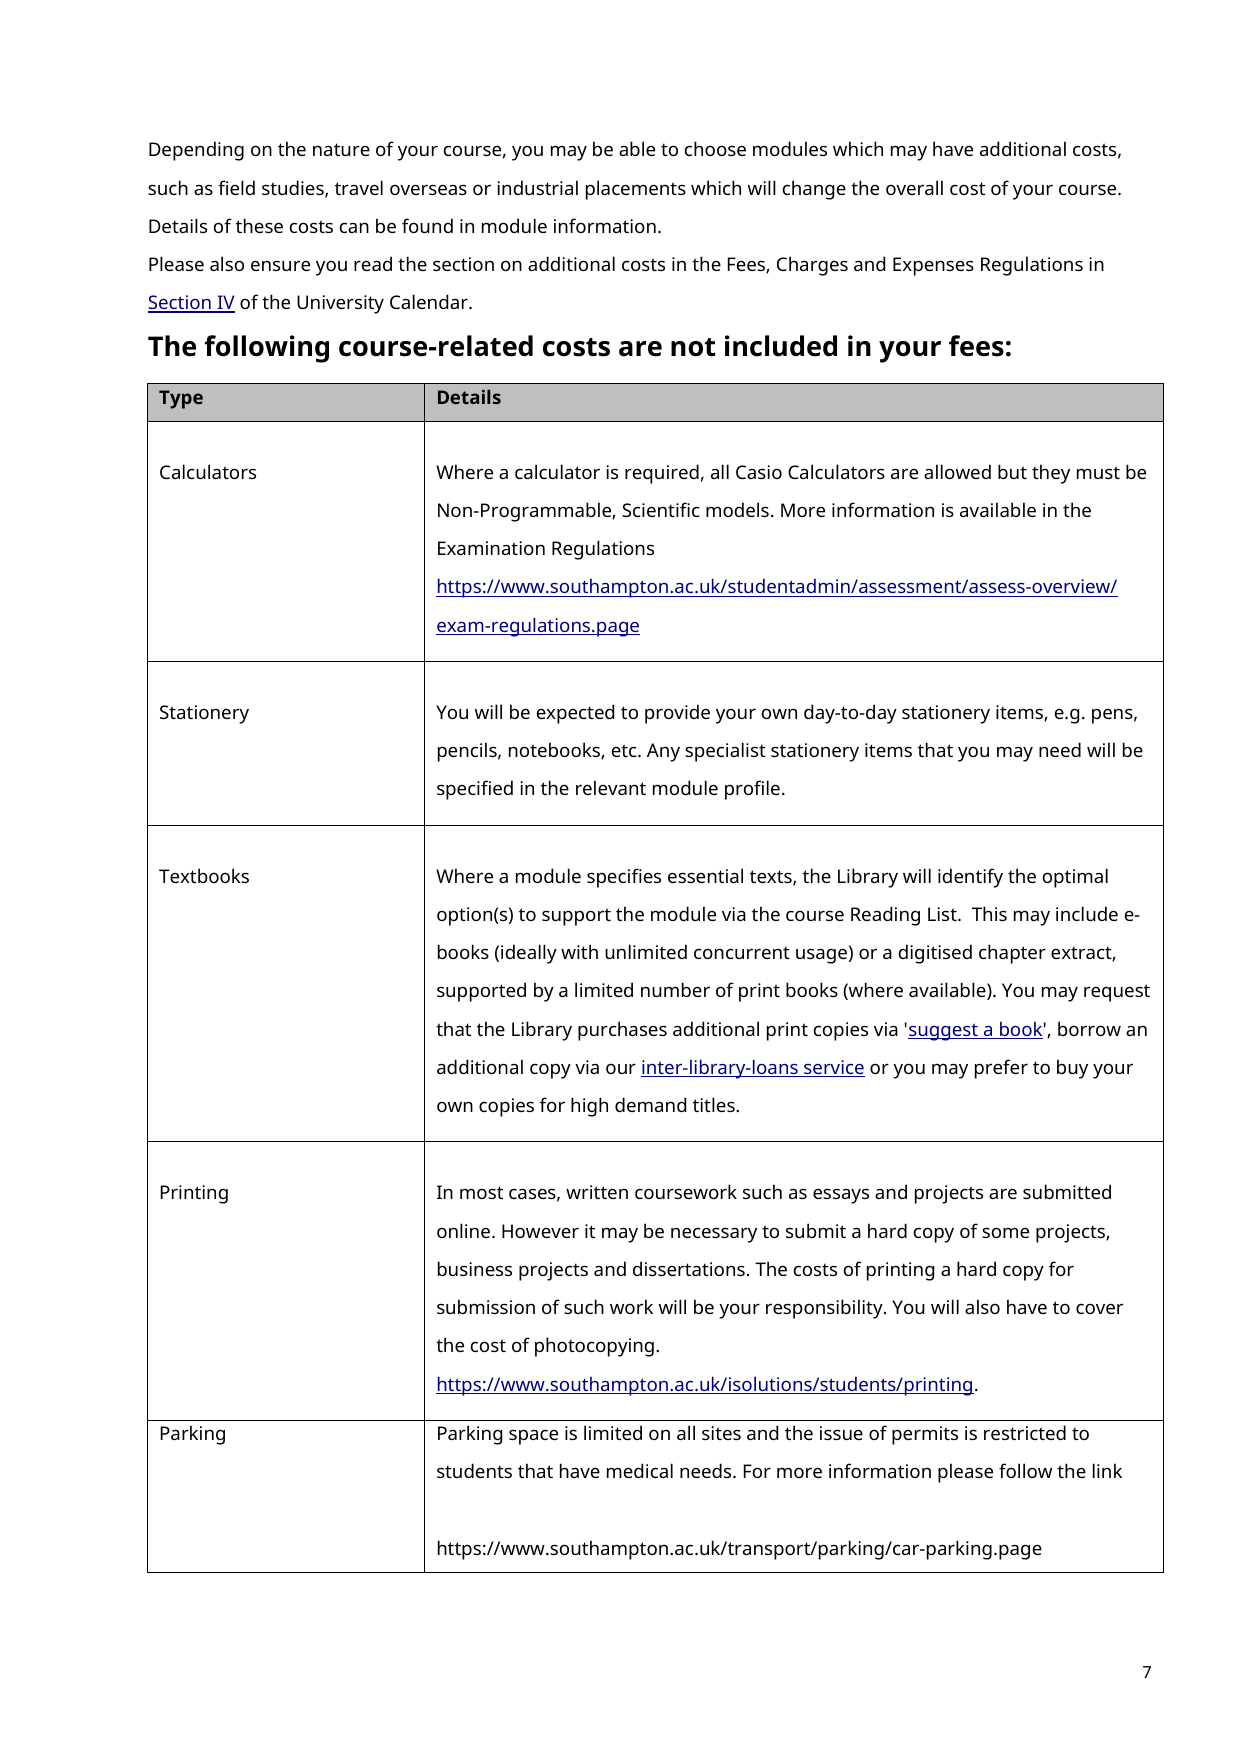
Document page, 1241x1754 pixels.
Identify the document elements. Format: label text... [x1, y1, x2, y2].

table_cell You will be expected to provide your own day-to-day stationery items, e.g. pens, pencils, notebooks, etc. Any specialist stationery items that you may need will be specified in the relevant module profile. [425, 662, 1163, 824]
subtitle The following course-related costs are not included in your fees: [148, 328, 1152, 365]
table_cell Parking space is limited on all sites and the issue of permits is restricted to students that have medical needs. For more information please follow the link https://www.southampton.ac.uk/transport/parking/car-parking.page [425, 1421, 1163, 1572]
table_cell Textbooks [148, 826, 424, 1141]
table_cell Calculators [148, 422, 424, 661]
table_cell Where a module specifies essential texts, the Library will identify the optimal option(s) to support the module via the course Reading List. This may include e-books (ideally with unlimited concurrent usage) or a digitised chapter extract, supported by a limited number of print books (where available). You may request that the Library purchases additional print copies via 'suggest a book', borrow an additional copy via our inter-library-loans service or you may prefer to buy your own copies for high demand titles. [425, 826, 1163, 1141]
table_cell Stationery [148, 662, 424, 824]
text Please also ensure you read the section on additional costs in the Fees, Charges and Expenses Regulations in Section IV of the University Calendar. [148, 251, 1152, 315]
text Depending on the nature of your course, you may be able to choose modules which may have additional costs, such as field studies, travel overseas or industrial placements which will change the overall cost of your course. Details of these costs can be found in module information. [148, 137, 1152, 239]
table_cell Where a calculator is required, all Casio Calculators are allowed but they must be Non-Programmable, Scientific models. More information is available in the Examination Regulations https://www.southampton.ac.uk/studentadmin/assessment/assess-overview/exam-regulations.page [425, 422, 1163, 661]
table_header Type [148, 384, 424, 421]
table_cell In most cases, written coursework such as essays and projects are submitted online. However it may be necessary to submit a hard copy of some projects, business projects and dissertations. The costs of printing a hard copy for submission of such work will be your responsibility. You will also have to cover the cost of photocopying. https://www.southampton.ac.uk/isolutions/students/printing. [425, 1142, 1163, 1419]
table_header Details [425, 384, 1163, 421]
table_cell Printing [148, 1142, 424, 1419]
table_cell Parking [148, 1421, 424, 1572]
